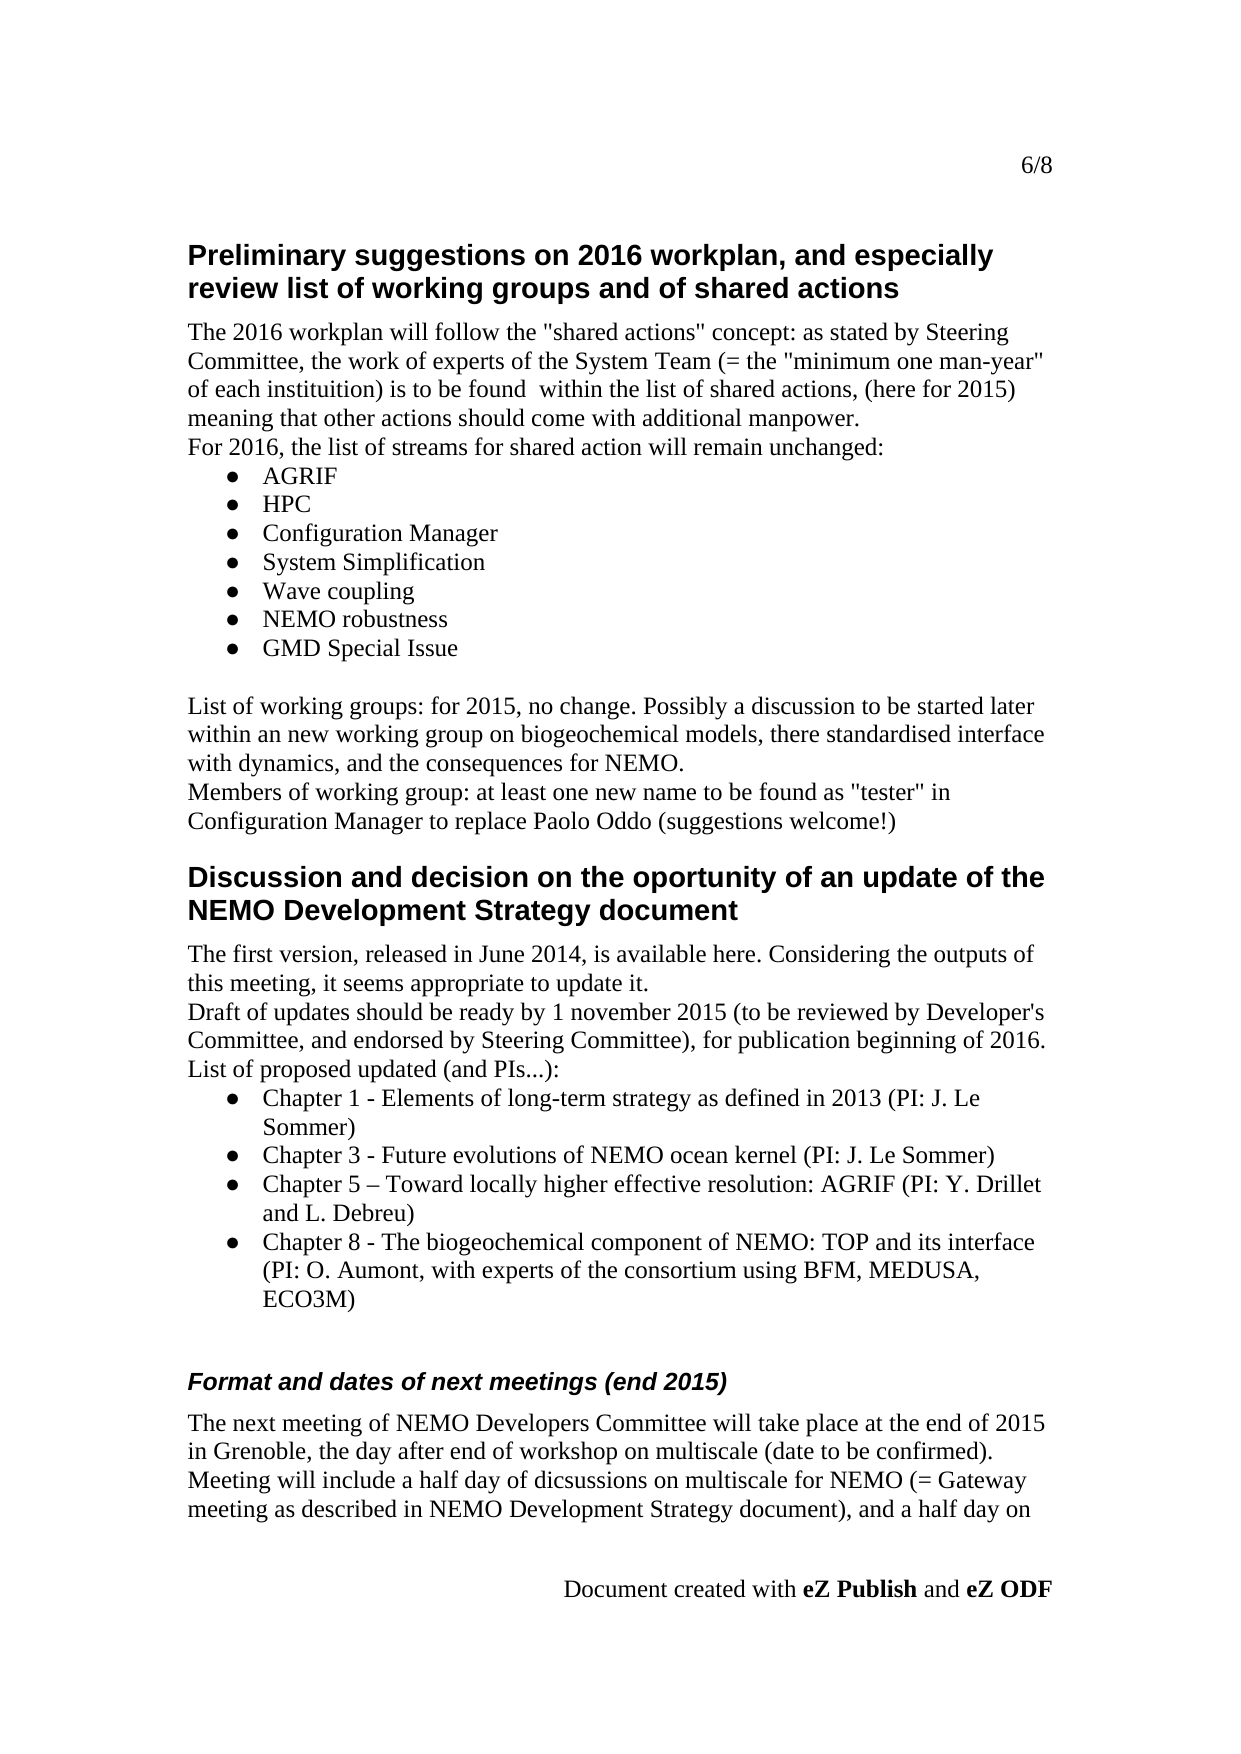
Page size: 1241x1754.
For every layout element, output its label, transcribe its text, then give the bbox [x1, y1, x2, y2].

list Chapter 5 – Toward locally higher effective resolution: AGRIF (PI: Y. Drillet and L. Debreu) [225, 1169, 1053, 1227]
subtitle Format and dates of next meetings (end 2015) [187, 1367, 1053, 1395]
text The 2016 workplan will follow the "shared actions" concept: as stated by Steering Committee, the work of experts of the System Team (= the "minimum one man-year" of each instituition) is to be found within the list of shared actions, (here for 2015) meaning that other actions should come with additional manpower. For 2016, the list of streams for shared action will remain unchanged: [187, 317, 1053, 461]
list Chapter 1 - Elements of long-term strategy as defined in 2013 (PI: J. Le Sommer) [225, 1083, 1053, 1140]
text List of working groups: for 2015, no change. Possibly a discussion to be started later within an new working group on biogeochemical models, there standardised interface with dynamics, and the consequences for NEMO. [187, 691, 1053, 777]
subtitle Discussion and decision on the oportunity of an update of the NEMO Development Strategy document [187, 859, 1053, 927]
list Chapter 3 - Future evolutions of NEMO ocean kernel (PI: J. Le Sommer) [225, 1140, 1053, 1169]
text Members of working group: at least one new name to be found as "tester" in Configuration Manager to replace Paolo Oddo (suggestions welcome!) [187, 777, 1053, 834]
text The first version, released in June 2014, is available here. Considering the outputs of this meeting, it seems appropriate to update it. Draft of updates should be ready by 1 november 2015 (to be reviewed by Developer's Committee, and endorsed by Steering Committee), for publication beginning of 2016. List of proposed updated (and PIs...): [187, 939, 1053, 1083]
list NEMO robustness [225, 604, 1053, 633]
list AGRIF [225, 461, 1053, 489]
list HPC [225, 489, 1053, 518]
list Wave coupling [225, 576, 1053, 604]
list Configuration Manager [225, 518, 1053, 547]
subtitle Preliminary suggestions on 2016 workplan, and especially review list of working groups and of shared actions [187, 237, 1053, 304]
list GMD Special Issue [225, 633, 1053, 662]
list System Simplification [225, 547, 1053, 576]
text The next meeting of NEMO Developers Committee will take place at the end of 2015 in Grenoble, the day after end of workshop on multiscale (date to be confirmed). Meeting will include a half day of dicsussions on multiscale for NEMO (= Gateway meeting as described in NEMO Development Strategy document), and a half day on [187, 1408, 1053, 1523]
list Chapter 8 - The biogeochemical component of NEMO: TOP and its interface (PI: O. Aumont, with experts of the consortium using BFM, MEDUSA, ECO3M) [225, 1227, 1053, 1313]
